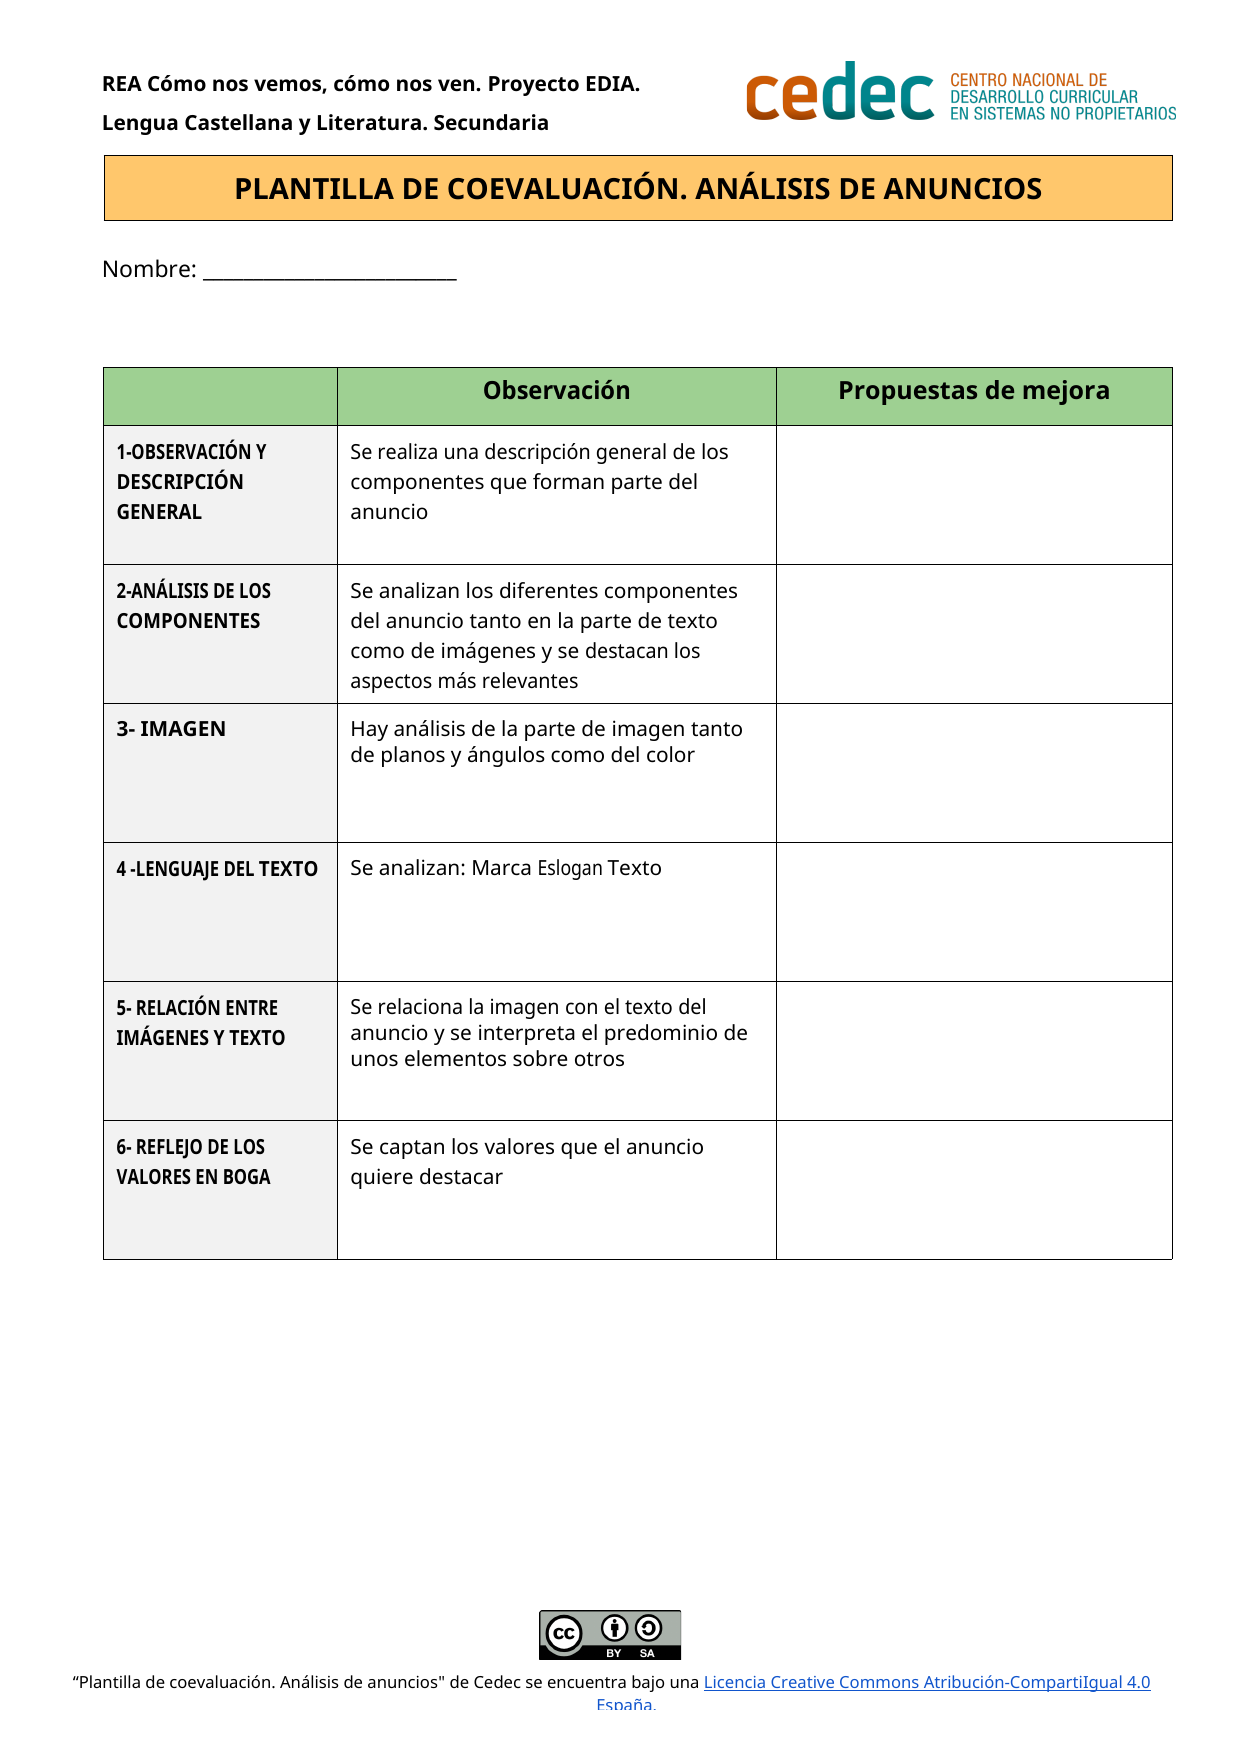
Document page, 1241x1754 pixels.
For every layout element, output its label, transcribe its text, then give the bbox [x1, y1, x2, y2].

table_cell Se analizan: Marca Eslogan Texto [338, 843, 776, 981]
table_cell Se realiza una descripción general de los componentes que forman parte del anuncio [338, 426, 776, 564]
table_cell [777, 982, 1172, 1120]
table_header [104, 368, 337, 425]
table_header PLANTILLA DE COEVALUACIÓN. ANÁLISIS DE ANUNCIOS [105, 156, 1172, 220]
table_cell [777, 843, 1172, 981]
table_cell 3- IMAGEN [104, 704, 337, 842]
table_cell 1-OBSERVACIÓN Y DESCRIPCIÓN GENERAL [104, 426, 337, 564]
table_cell Se analizan los diferentes componentes del anuncio tanto en la parte de texto como de imágenes y se destacan los aspectos más relevantes [338, 565, 776, 703]
table_cell 6- REFLEJO DE LOS VALORES EN BOGA [104, 1121, 337, 1259]
table_cell Se captan los valores que el anuncio quiere destacar [338, 1121, 776, 1259]
table_cell [777, 1121, 1172, 1259]
table_header Propuestas de mejora [777, 368, 1172, 425]
table_cell Hay análisis de la parte de imagen tanto de planos y ángulos como del color [338, 704, 776, 842]
picture [746, 61, 1176, 120]
table_header Observación [338, 368, 776, 425]
table_cell Se relaciona la imagen con el texto del anuncio y se interpreta el predominio de unos elementos sobre otros [338, 982, 776, 1120]
table_cell [777, 426, 1172, 564]
table_cell 2-ANÁLISIS DE LOS COMPONENTES [104, 565, 337, 703]
table_cell [777, 704, 1172, 842]
table_cell 5- RELACIÓN ENTRE IMÁGENES Y TEXTO [104, 982, 337, 1120]
text Nombre: _________________________ [102, 253, 1163, 284]
table_cell [777, 565, 1172, 703]
table_cell 4 -LENGUAJE DEL TEXTO [104, 843, 337, 981]
picture [539, 1610, 682, 1660]
